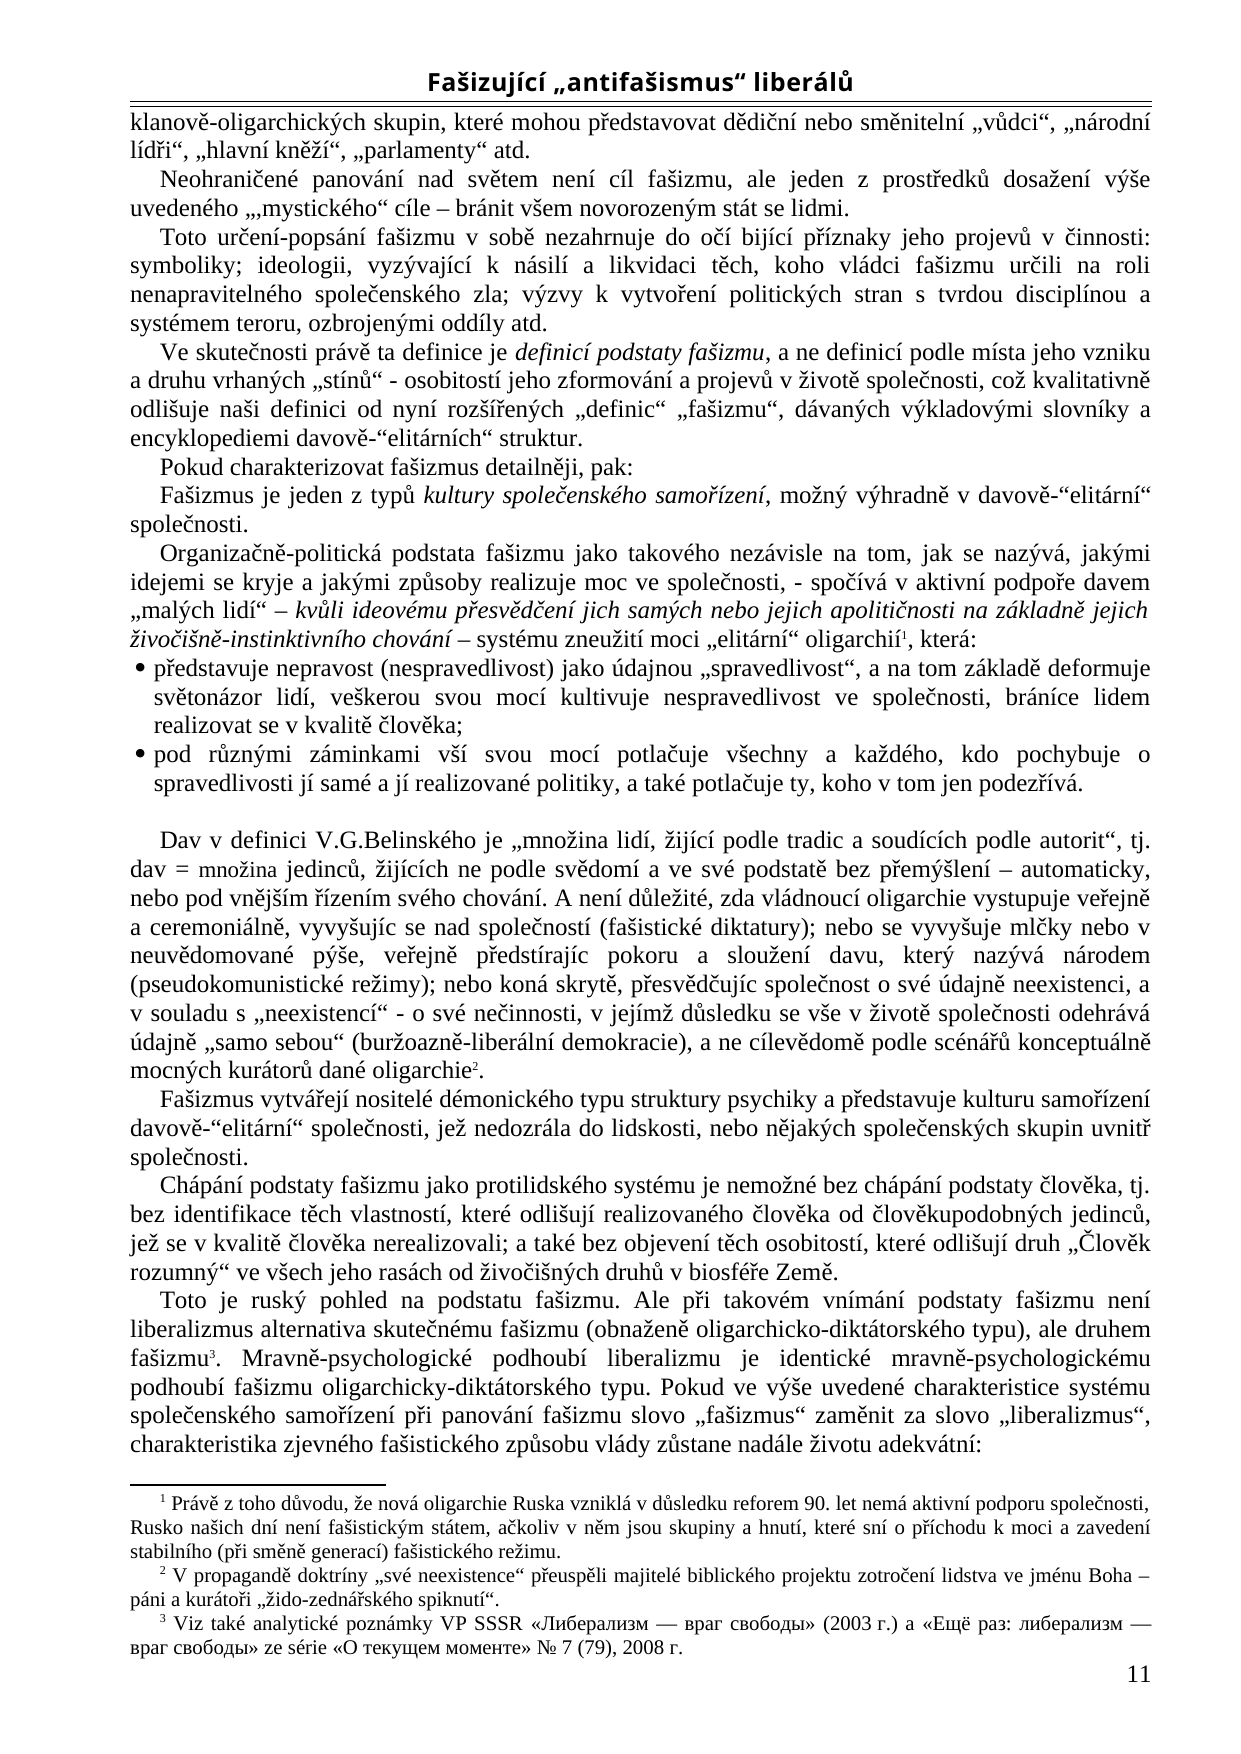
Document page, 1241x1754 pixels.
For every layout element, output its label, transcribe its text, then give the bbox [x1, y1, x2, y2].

text Fašizmus je jeden z typů kultury společenského samořízení, možný výhradně v davově-“elitární“ společnosti. [130, 480, 1152, 538]
text Viz také analytické poznámky VP SSSR «Либерализм — враг свободы» (2003 г.) a «Ещё раз: либерализм — враг свободы» ze série «О текущем моменте» № 7 (79), 2008 г. [130, 1611, 1152, 1659]
text Toto určení-popsání fašizmu v sobě nezahrnuje do očí bijící příznaky jeho projevů v činnosti: symboliky; ideologii, vyzývající k násilí a likvidaci těch, koho vládci fašizmu určili na roli nenapravitelného společenského zla; výzvy k vytvoření politických stran s tvrdou disciplínou a systémem teroru, ozbrojenými oddíly atd. [130, 222, 1152, 337]
text Neohraničené panování nad světem není cíl fašizmu, ale jeden z prostředků dosažení výše uvedeného „,mystického“ cíle – bránit všem novorozeným stát se lidmi. [130, 164, 1152, 222]
text Dav v definici V.G.Belinského je „množina lidí, žijící podle tradic a soudících podle autorit“, tj. dav = množina jedinců, žijících ne podle svědomí a ve své podstatě bez přemýšlení – automaticky, nebo pod vnějším řízením svého chování. A není důležité, zda vládnoucí oligarchie vystupuje veřejně a ceremoniálně, vyvyšujíc se nad společností (fašistické diktatury); nebo se vyvyšuje mlčky nebo v neuvědomované pýše, veřejně předstírajíc pokoru a sloužení davu, který nazývá národem (pseudokomunistické režimy); nebo koná skrytě, přesvědčujíc společnost o své údajně neexistenci, a v souladu s „neexistencí“ - o své nečinnosti, v jejímž důsledku se vše v životě společnosti odehrává údajně „samo sebou“ (buržoazně-liberální demokracie), a ne cílevědomě podle scénářů konceptuálně mocných kurátorů dané oligarchie. [130, 825, 1152, 1084]
list pod různými záminkami vší svou mocí potlačuje všechny a každého, kdo pochybuje o spravedlivosti jí samé a jí realizované politiky, a také potlačuje ty, koho v tom jen podezřívá. [136, 739, 1152, 797]
text Toto je ruský pohled na podstatu fašizmu. Ale při takovém vnímání podstaty fašizmu není liberalizmus alternativa skutečnému fašizmu (obnaženě oligarchicko-diktátorského typu), ale druhem fašizmu. Mravně-psychologické podhoubí liberalizmu je identické mravně-psychologickému podhoubí fašizmu oligarchicky-diktátorského typu. Pokud ve výše uvedené charakteristice systému společenského samořízení při panování fašizmu slovo „fašizmus“ zaměnit za slovo „liberalizmus“, charakteristika zjevného fašistického způsobu vlády zůstane nadále životu adekvátní: [130, 1285, 1152, 1458]
text klanově-oligarchických skupin, které mohou představovat dědiční nebo směnitelní „vůdci“, „národní lídři“, „hlavní kněží“, „parlamenty“ atd. [130, 107, 1152, 164]
text Organizačně-politická podstata fašizmu jako takového nezávisle na tom, jak se nazývá, jakými idejemi se kryje a jakými způsoby realizuje moc ve společnosti, - spočívá v aktivní podpoře davem „malých lidí“ – kvůli ideovému přesvědčení jich samých nebo jejich apolitičnosti na základně jejich živočišně-instinktivního chování – systému zneužití moci „elitární“ oligarchií, která: [130, 538, 1152, 653]
text Právě z toho důvodu, že nová oligarchie Ruska vzniklá v důsledku reforem 90. let nemá aktivní podporu společnosti, Rusko našich dní není fašistickým státem, ačkoliv v něm jsou skupiny a hnutí, které sní o příchodu k moci a zavedení stabilního (při směně generací) fašistického režimu. [130, 1491, 1152, 1563]
text Pokud charakterizovat fašizmus detailněji, pak: [130, 452, 1152, 480]
list představuje nepravost (nespravedlivost) jako údajnou „spravedlivost“, a na tom základě deformuje světonázor lidí, veškerou svou mocí kultivuje nespravedlivost ve společnosti, bráníce lidem realizovat se v kvalitě člověka; [136, 653, 1152, 739]
text V propagandě doktríny „své neexistence“ přeuspěli majitelé biblického projektu zotročení lidstva ve jménu Boha – páni a kurátoři „žido-zednářského spiknutí“. [130, 1563, 1152, 1611]
text Chápání podstaty fašizmu jako protilidského systému je nemožné bez chápání podstaty člověka, tj. bez identifikace těch vlastností, které odlišují realizovaného člověka od člověkupodobných jedinců, jež se v kvalitě člověka nerealizovali; a také bez objevení těch osobitostí, které odlišují druh „Člověk rozumný“ ve všech jeho rasách od živočišných druhů v biosféře Země. [130, 1170, 1152, 1285]
text Fašizmus vytvářejí nositelé démonického typu struktury psychiky a představuje kulturu samořízení davově-“elitární“ společnosti, jež nedozrála do lidskosti, nebo nějakých společenských skupin uvnitř společnosti. [130, 1084, 1152, 1170]
text Ve skutečnosti právě ta definice je definicí podstaty fašizmu, a ne definicí podle místa jeho vzniku a druhu vrhaných „stínů“ - osobitostí jeho zformování a projevů v životě společnosti, což kvalitativně odlišuje naši definici od nyní rozšířených „definic“ „fašizmu“, dávaných výkladovými slovníky a encyklopediemi davově-“elitárních“ struktur. [130, 337, 1152, 452]
